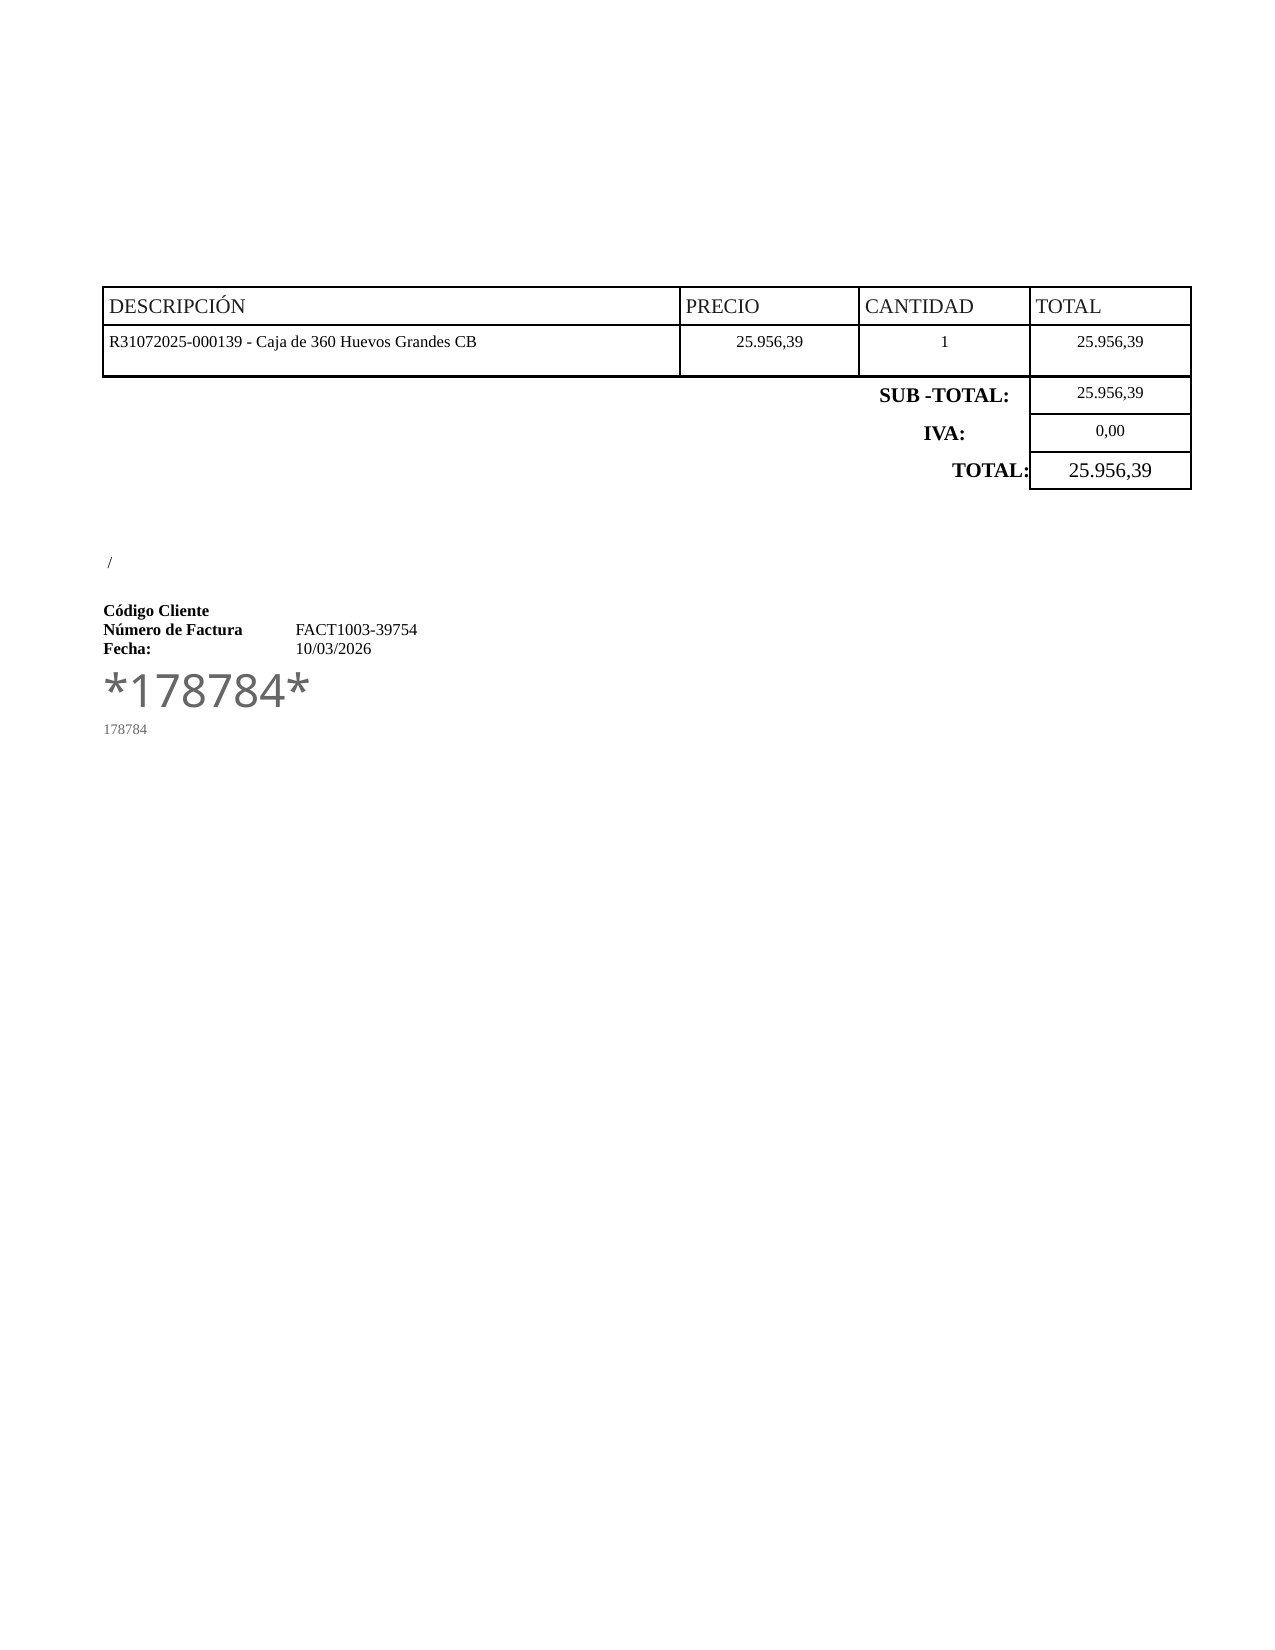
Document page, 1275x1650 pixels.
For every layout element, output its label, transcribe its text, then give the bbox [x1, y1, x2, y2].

table_cell IVA: [859, 413, 1029, 451]
table_cell 25.956,39 [1031, 326, 1190, 375]
table_cell 10/03/2026 [295, 639, 517, 658]
table_header PRECIO [681, 288, 858, 323]
table_header [295, 601, 517, 620]
table_cell 1 [860, 326, 1029, 375]
text *178784* [103, 658, 1137, 721]
table_header DESCRIPCIÓN [104, 288, 679, 323]
table_header Código Cliente [103, 601, 295, 620]
table_cell 25.956,39 [681, 326, 858, 375]
table_cell SUB -TOTAL: [859, 378, 1029, 413]
table_cell / [103, 553, 858, 572]
text 178784 [103, 721, 1137, 737]
table_cell [103, 514, 858, 533]
table_cell R31072025-000139 - Caja de 360 Huevos Grandes CB [104, 326, 679, 375]
table_header [103, 490, 858, 514]
table_cell 25.956,39 [1031, 378, 1190, 413]
table_cell Número de Factura [103, 620, 295, 639]
table_cell [103, 534, 858, 553]
table_cell [103, 378, 859, 488]
table_header TOTAL [1031, 288, 1190, 323]
table_cell TOTAL: [859, 451, 1029, 488]
table_cell 0,00 [1031, 415, 1190, 451]
table_cell 25.956,39 [1031, 453, 1190, 488]
table_cell Fecha: [103, 639, 295, 658]
table_cell FACT1003-39754 [295, 620, 517, 639]
table_header CANTIDAD [860, 288, 1029, 323]
